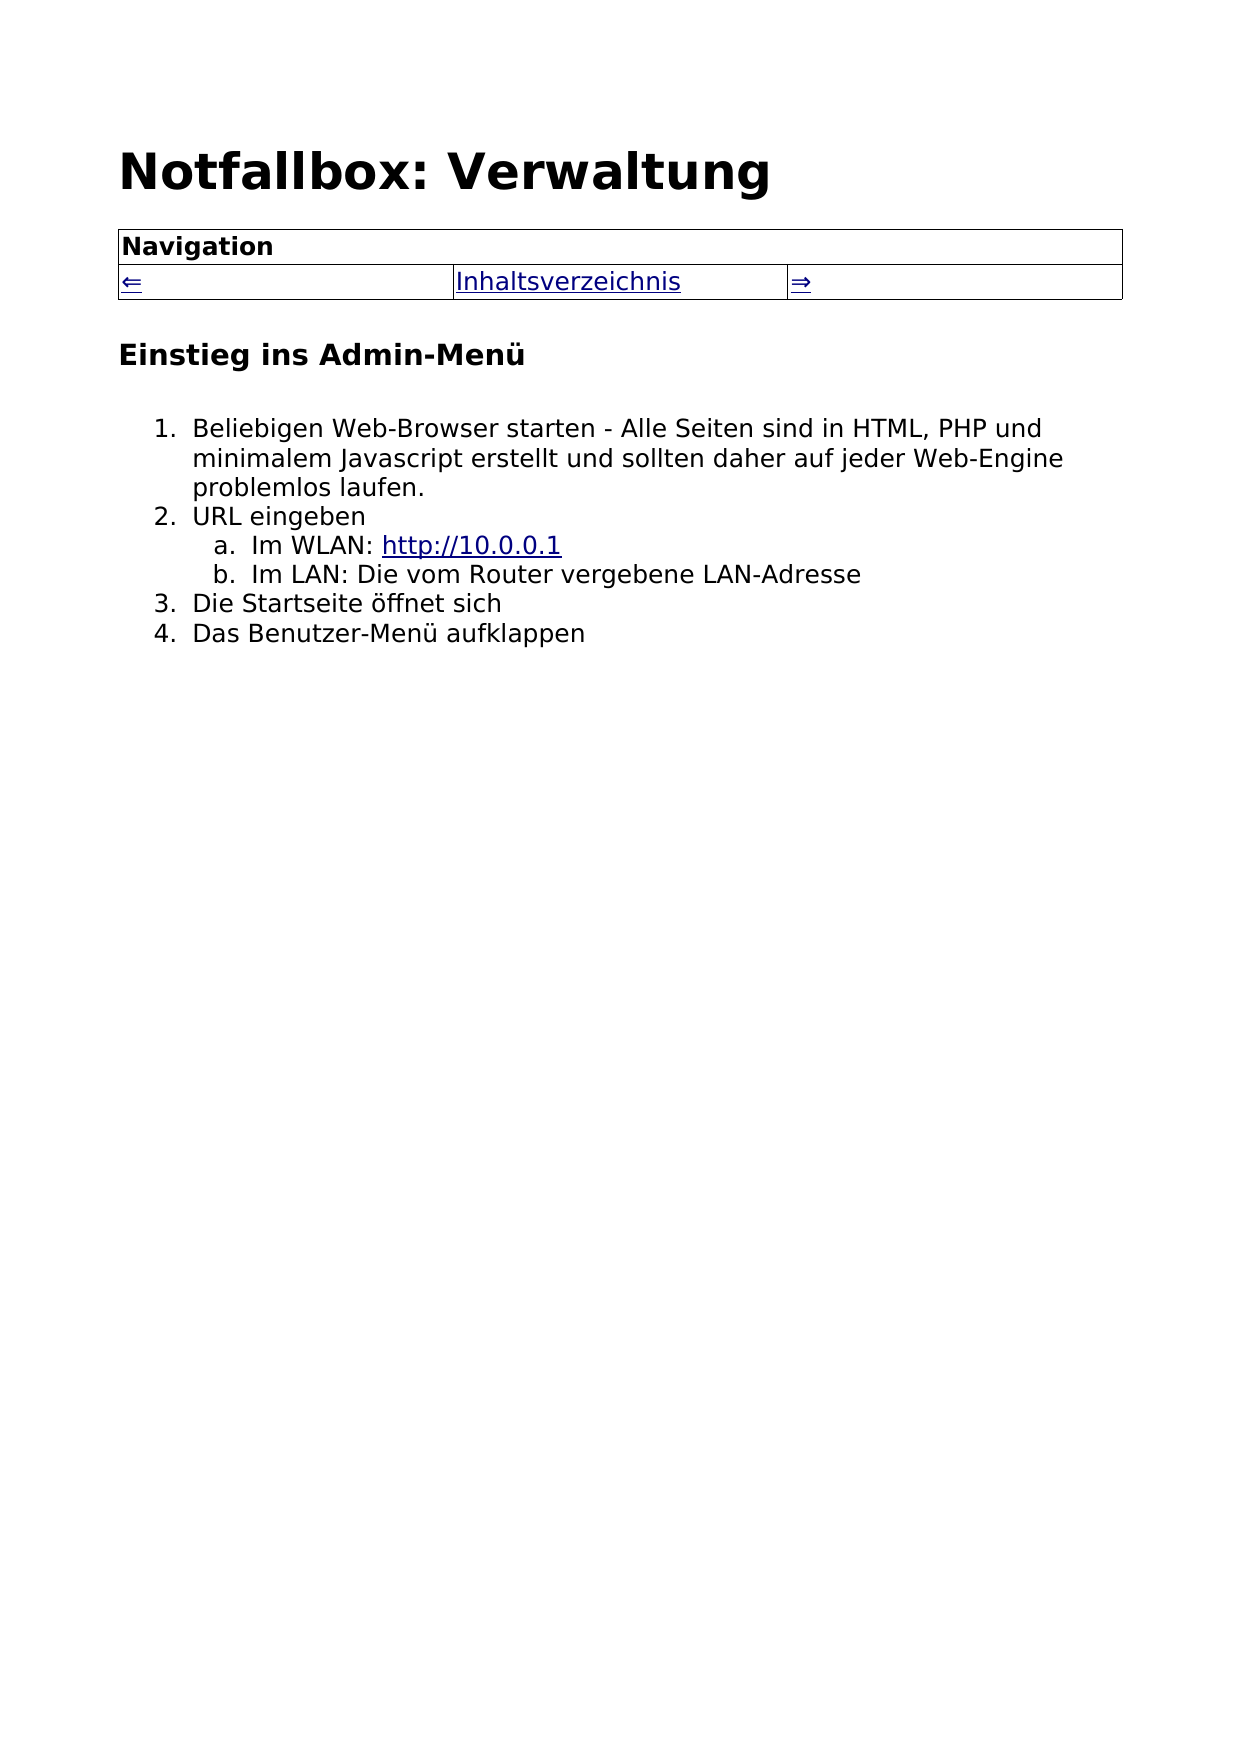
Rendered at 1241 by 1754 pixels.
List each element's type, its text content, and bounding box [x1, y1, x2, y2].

list Im LAN: Die vom Router vergebene LAN-Adresse [236, 561, 1122, 590]
subtitle Notfallbox: Verwaltung [118, 143, 1122, 201]
list Das Benutzer-Menü aufklappen [177, 619, 1122, 677]
table_header Navigation [119, 230, 1122, 264]
list Die Startseite öffnet sich [177, 590, 1122, 619]
list Im WLAN: http://10.0.0.1 [236, 531, 1122, 561]
list URL eingeben [177, 502, 1122, 531]
table_cell ⇒ [788, 265, 1122, 299]
table_cell Inhaltsverzeichnis [454, 265, 787, 299]
subtitle Einstieg ins Admin-Menü [118, 339, 1122, 373]
list Beliebigen Web-Browser starten - Alle Seiten sind in HTML, PHP und minimalem Javascript erstellt und sollten daher auf jeder Web-Engine problemlos laufen. [177, 415, 1122, 502]
table_cell ⇐ [119, 265, 453, 299]
